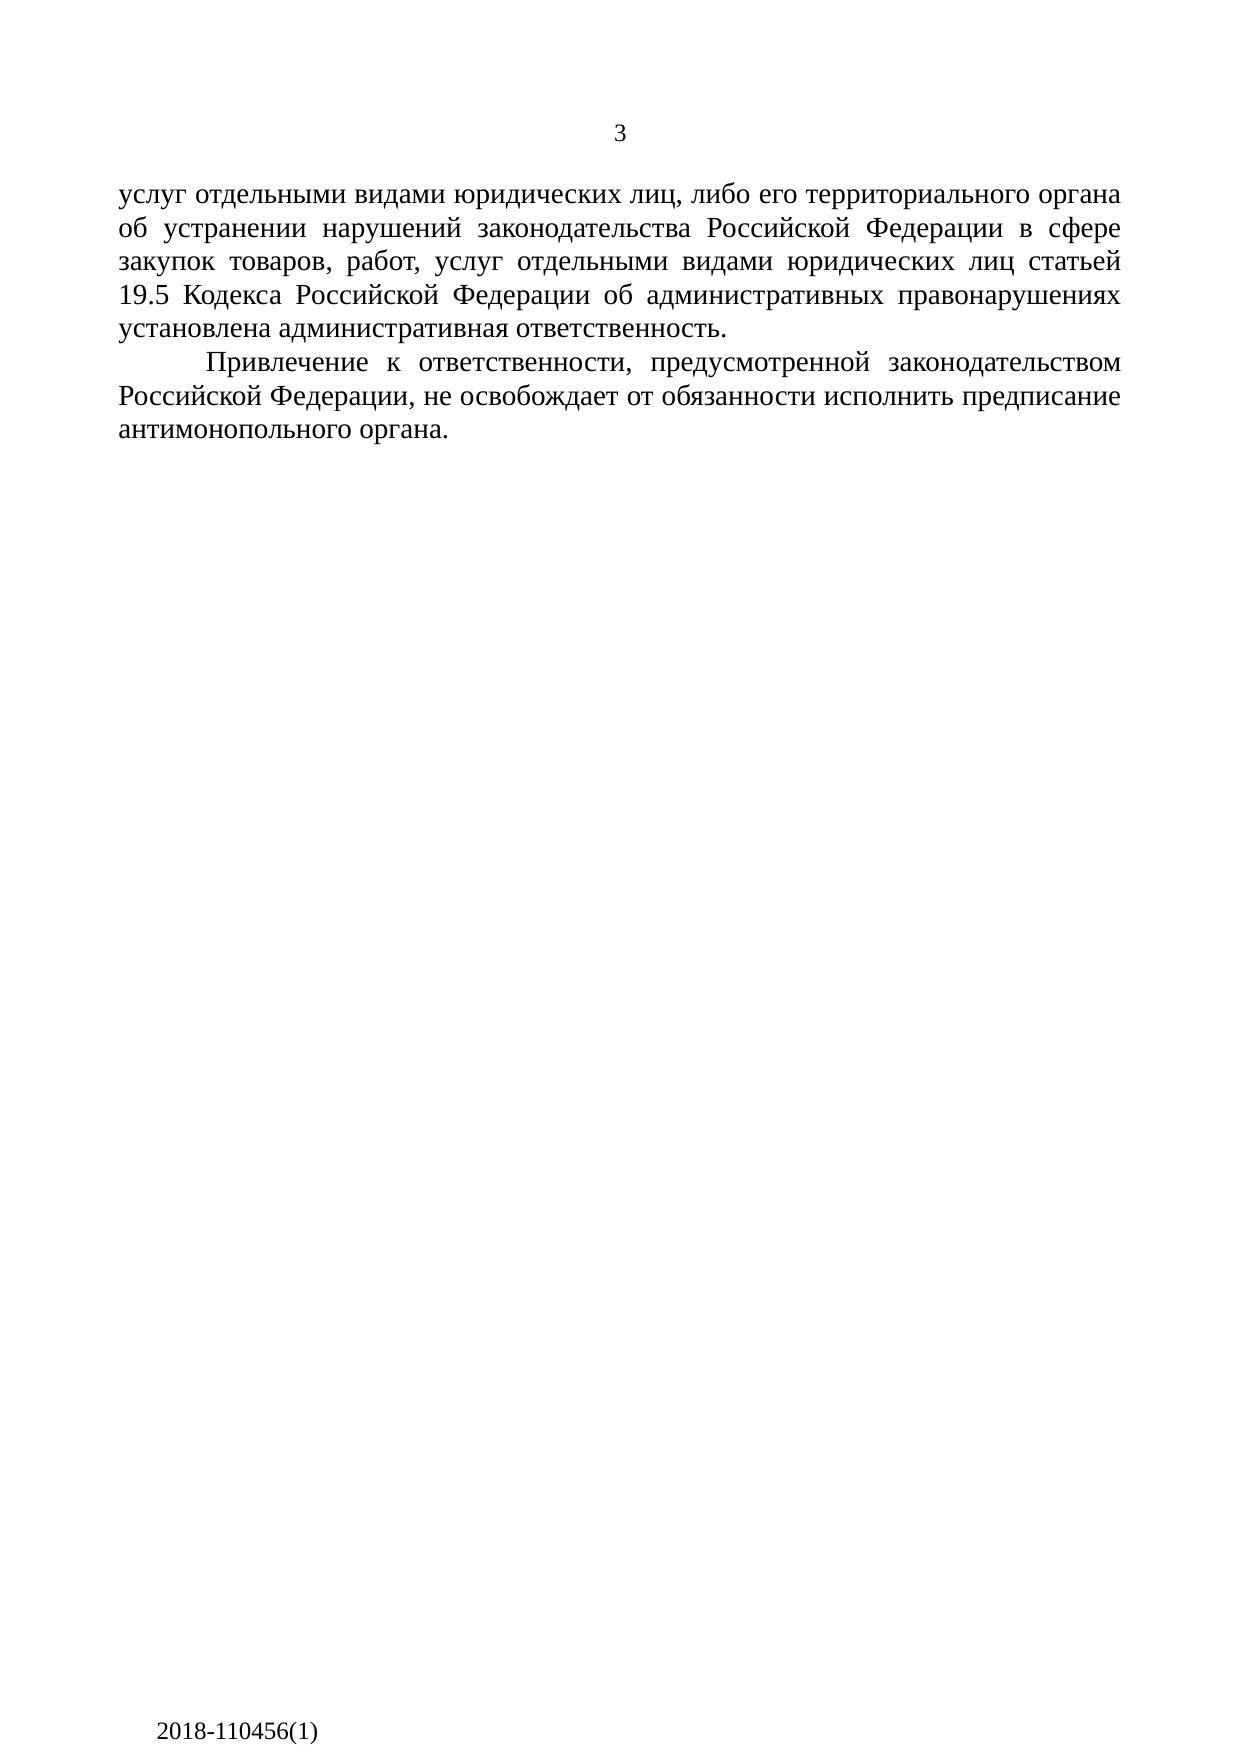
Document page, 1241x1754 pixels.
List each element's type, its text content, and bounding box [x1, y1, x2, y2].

text услуг отдельными видами юридических лиц, либо его территориального органа об устранении нарушений законодательства Российской Федерации в сфере закупок товаров, работ, услуг отдельными видами юридических лиц статьей 19.5 Кодекса Российской Федерации об административных правонарушениях установлена административная ответственность. [118, 176, 1122, 344]
text Привлечение к ответственности, предусмотренной законодательством Российской Федерации, не освобождает от обязанности исполнить предписание антимонопольного органа. [118, 344, 1122, 445]
